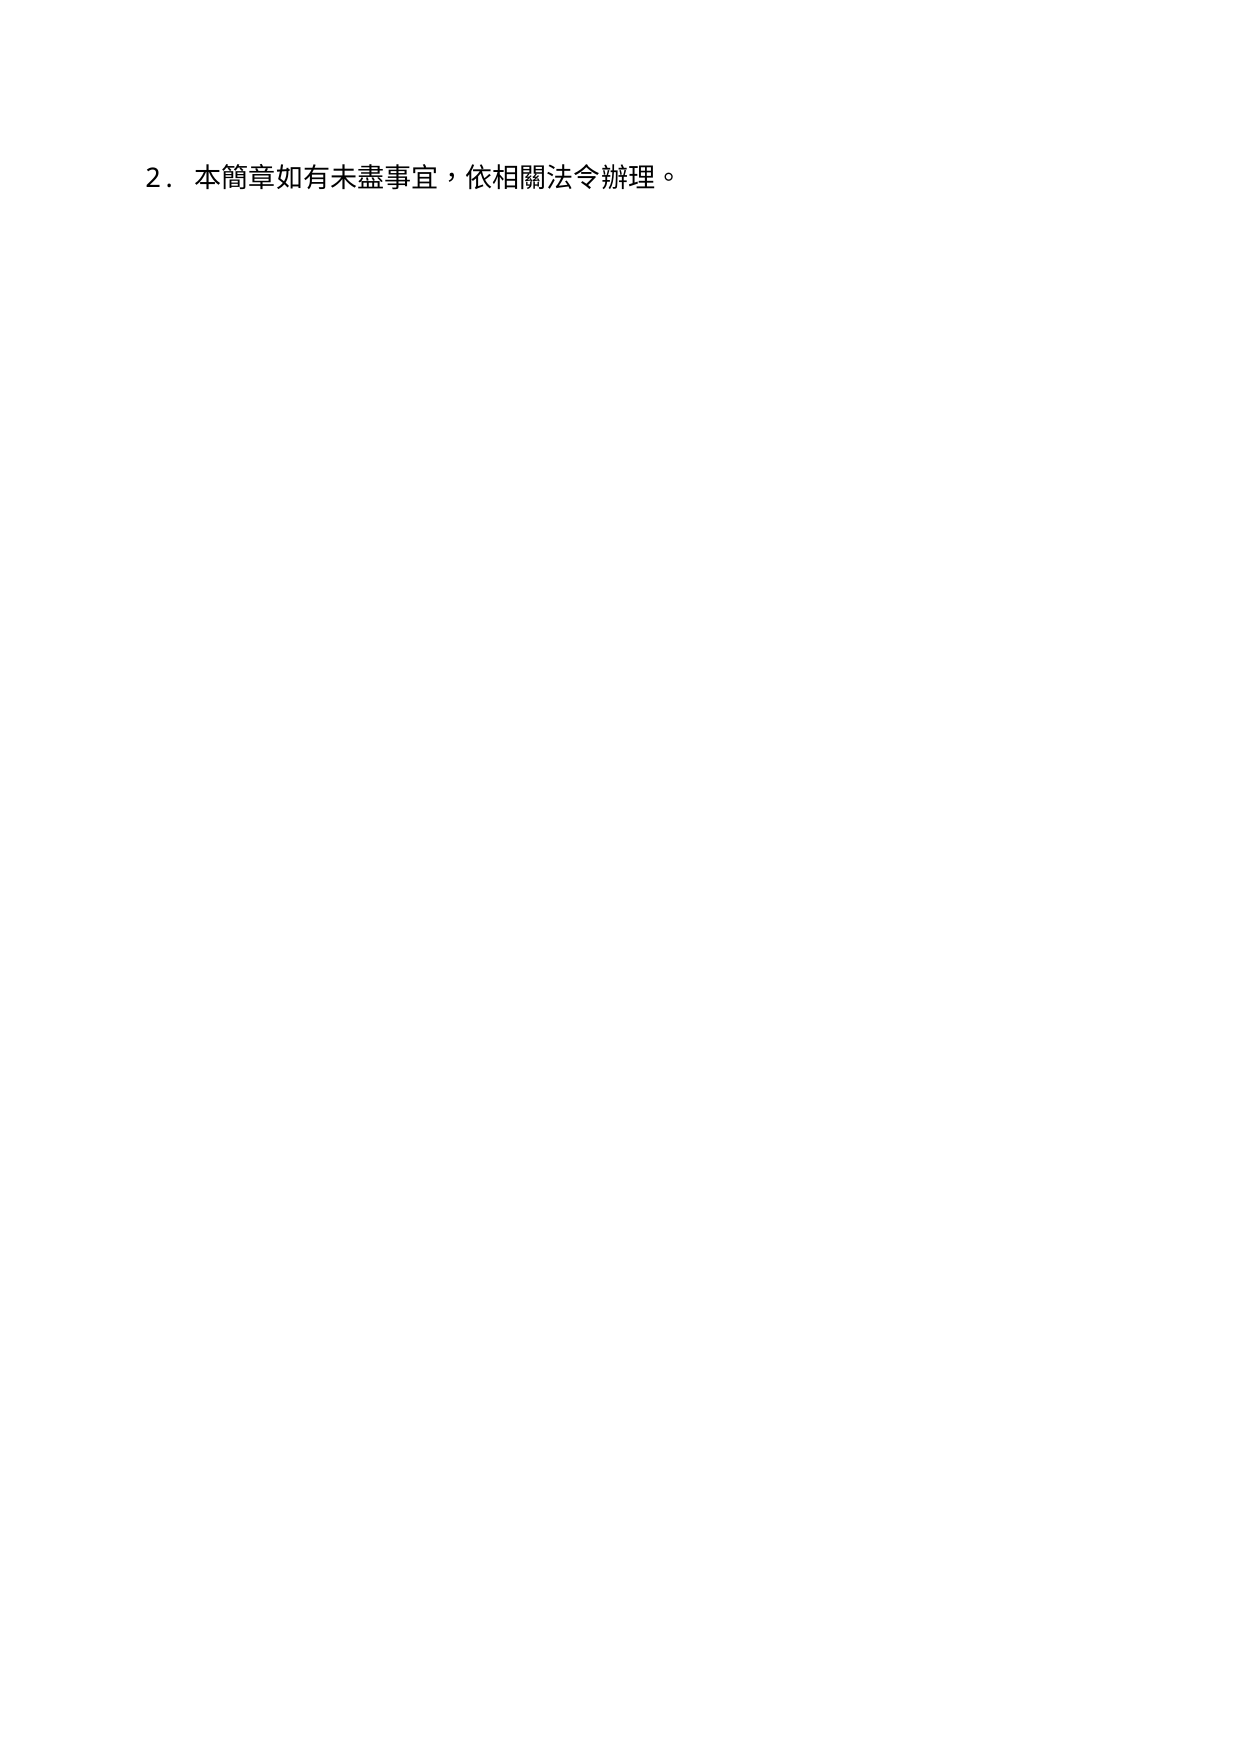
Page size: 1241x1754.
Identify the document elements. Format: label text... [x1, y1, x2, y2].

list 本簡章如有未盡事宜，依相關法令辦理。 [144, 134, 1146, 197]
